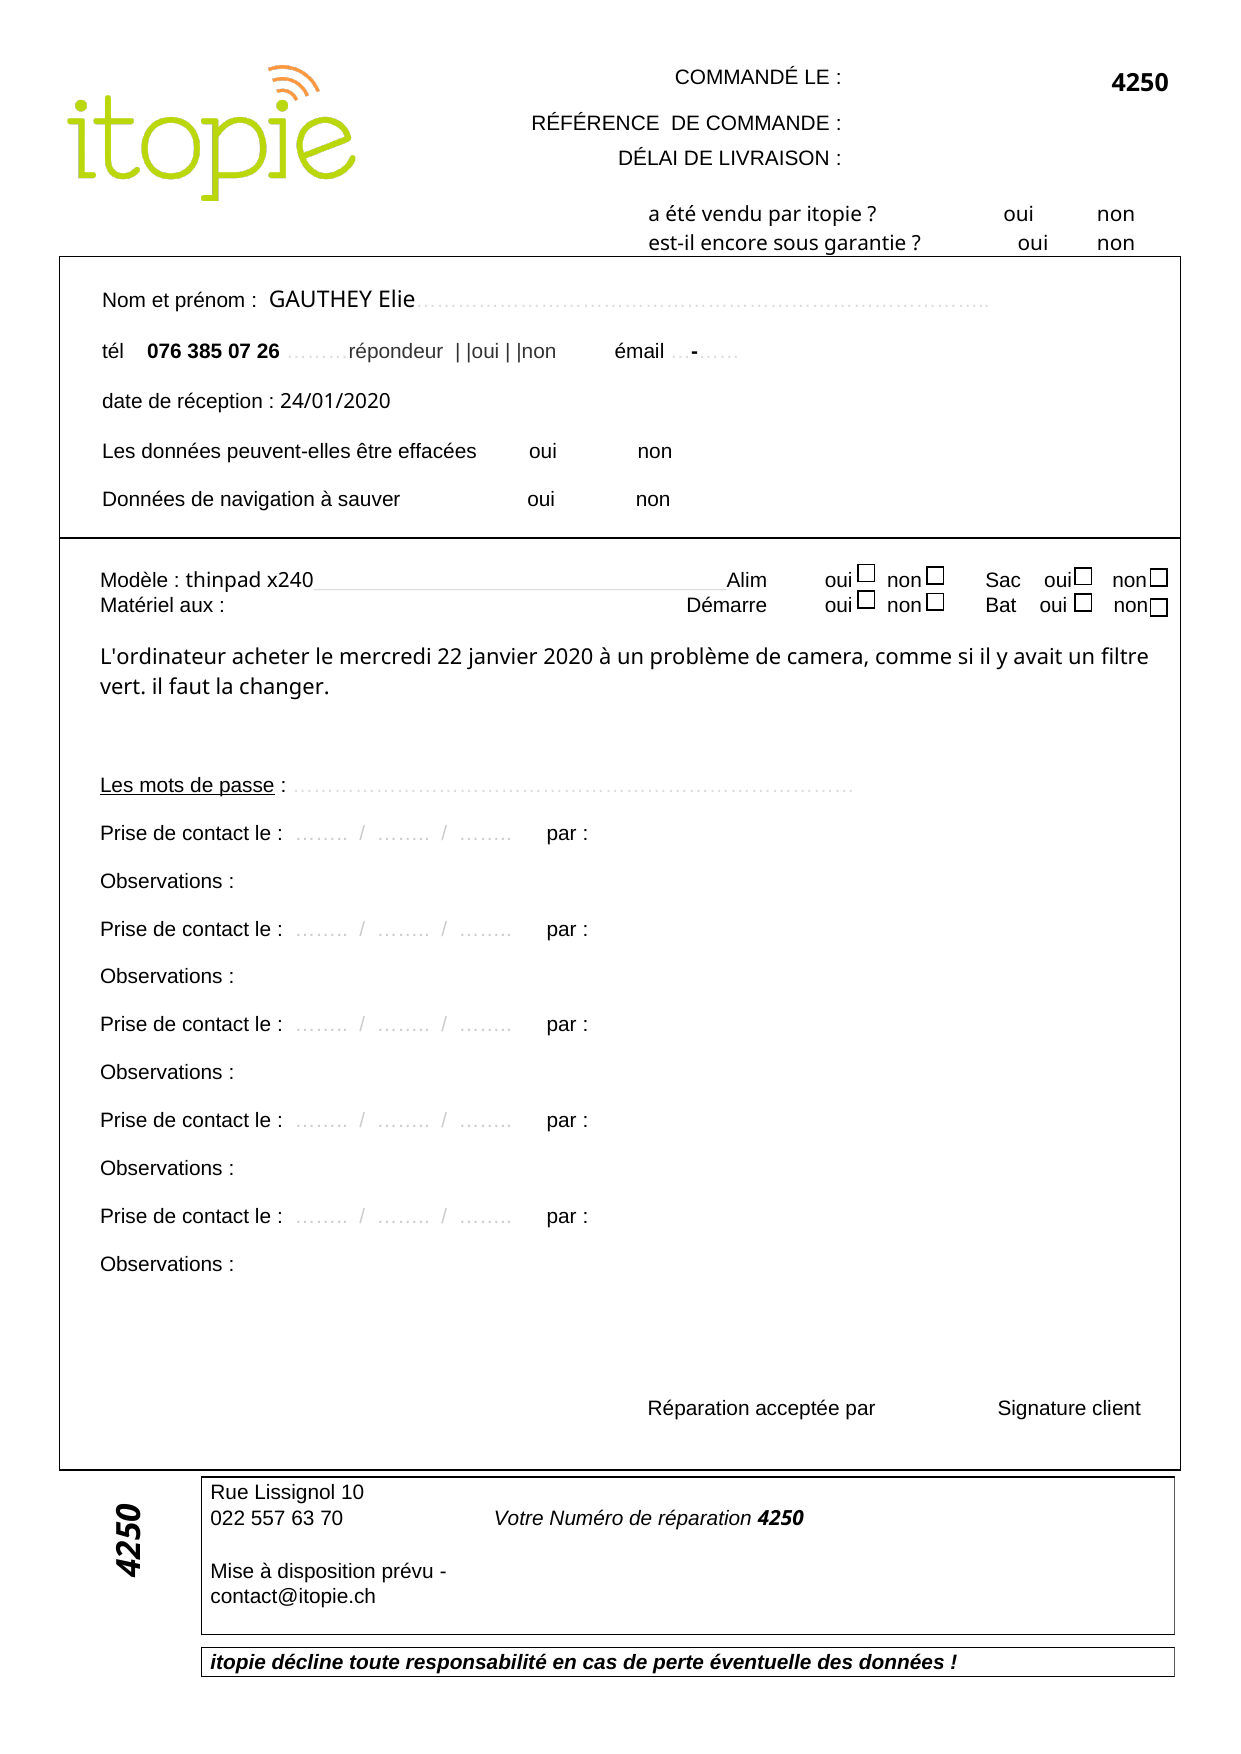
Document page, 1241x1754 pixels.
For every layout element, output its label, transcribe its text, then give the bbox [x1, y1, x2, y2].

text Prise de contact le : …….. / …….. / …….. par : [60, 1009, 1180, 1036]
text Observations : [60, 1057, 1180, 1084]
table_cell [847, 140, 1180, 175]
text Nom et prénom : GAUTHEY Elie……………………………………………………………………….. [60, 280, 1180, 314]
text Observations : [60, 961, 1180, 988]
text Les données peuvent-elles être effacées oui non [60, 436, 1180, 463]
text Réparation acceptée par Signature client [60, 1392, 1180, 1419]
text Prise de contact le : …….. / …….. / …….. par : [60, 817, 1180, 844]
text Prise de contact le : …….. / …….. / …….. par : [60, 1201, 1180, 1228]
text tél 076 385 07 26 ………répondeur | |oui | |non émail …-…… [60, 335, 1180, 362]
text Prise de contact le : …….. / …….. / …….. par : [60, 913, 1180, 940]
table_header 4250 [847, 59, 1180, 104]
text Matériel aux : Démarre oui non Bat oui non [60, 590, 1180, 617]
table_cell itopie décline toute responsabilité en cas de perte éventuelle des données ! [195, 1641, 1180, 1683]
text Données de navigation à sauver oui non [60, 484, 1180, 511]
text date de réception : 24/01/2020 [60, 383, 1180, 415]
picture [67, 65, 356, 201]
table_cell RÉFÉRENCE DE COMMANDE : [490, 105, 847, 140]
text Observations : [60, 865, 1180, 892]
text est-il encore sous garantie ? oui non [59, 228, 1181, 256]
text Modèle : thinpad x240 Alim oui non Sac oui non [60, 562, 856, 590]
text Observations : [60, 1249, 1180, 1276]
text Les mots de passe : ……………………………………………………………………… [60, 769, 1180, 797]
text Modèle : thinpad x240 Alim oui non Sac oui non [879, 562, 925, 590]
table_header COMMANDÉ LE : [490, 59, 847, 104]
table_cell [847, 105, 1180, 140]
text L'ordinateur acheter le mercredi 22 janvier 2020 à un problème de camera, comme si il y avait un filtre vert. il faut la changer. [60, 638, 1180, 701]
text Observations : [60, 1153, 1180, 1180]
text Modèle : thinpad x240 Alim oui non Sac oui non [948, 562, 1180, 590]
text Prise de contact le : …….. / …….. / …….. par : [60, 1105, 1180, 1132]
table_header Rue Lissignol 10 022 557 63 70 Votre Numéro de réparation 4250 Mise à disposition prévu - contact@itopie.ch [195, 1471, 1180, 1641]
table_cell DÉLAI DE LIVRAISON : [490, 140, 847, 175]
table_header 4250 [59, 1471, 195, 1683]
text a été vendu par itopie ? oui non [59, 199, 1181, 228]
